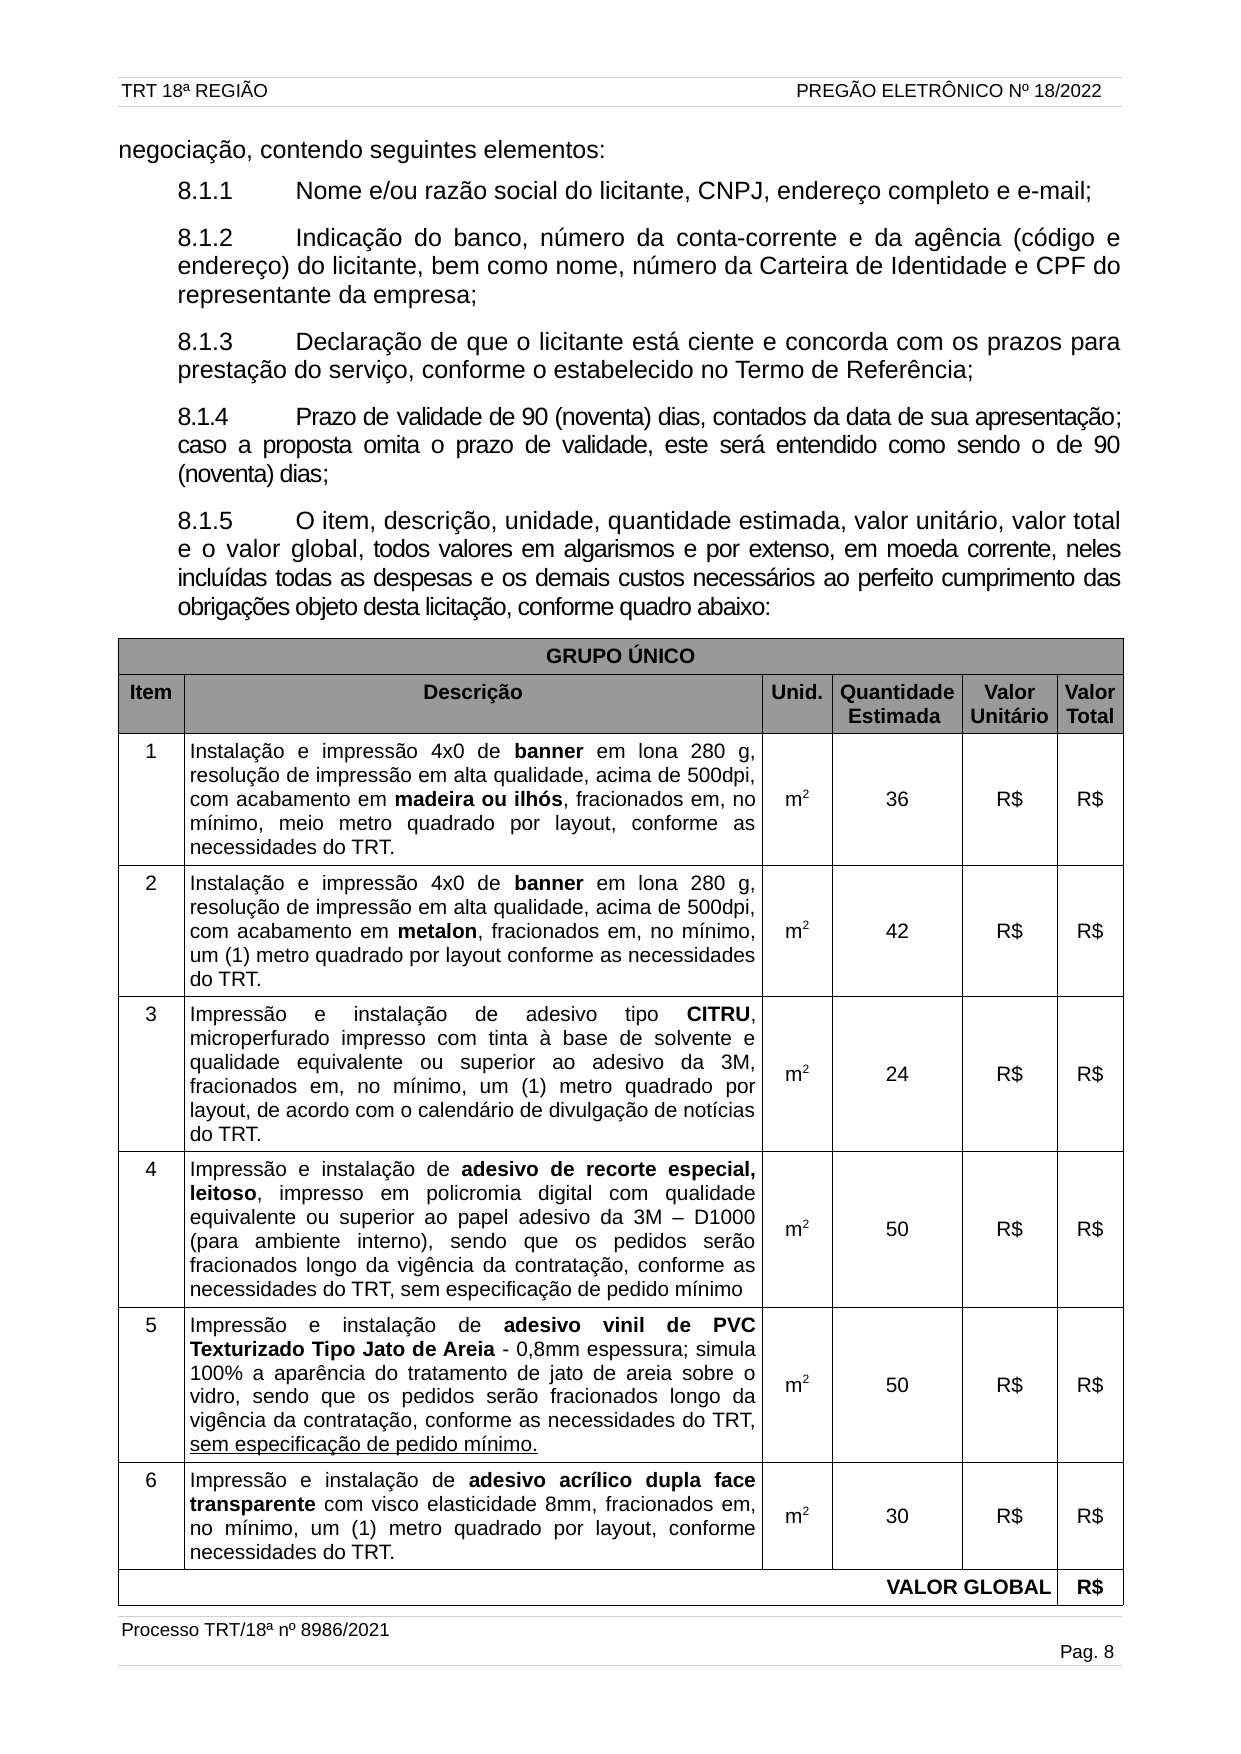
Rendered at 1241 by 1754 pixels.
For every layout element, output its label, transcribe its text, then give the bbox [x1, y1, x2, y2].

table_cell R$ [963, 1463, 1057, 1569]
table_cell R$ [1058, 866, 1123, 996]
table_cell Impressão e instalação de adesivo de recorte especial, leitoso, impresso em policromia digital com qualidade equivalente ou superior ao papel adesivo da 3M – D1000 (para ambiente interno), sendo que os pedidos serão fracionados longo da vigência da contratação, conforme as necessidades do TRT, sem especificação de pedido mínimo [185, 1152, 762, 1307]
table_cell Valor Unitário [963, 675, 1057, 733]
table_cell 3 [119, 997, 184, 1151]
table_cell Instalação e impressão 4x0 de banner em lona 280 g, resolução de impressão em alta qualidade, acima de 500dpi, com acabamento em madeira ou ilhós, fracionados em, no mínimo, meio metro quadrado por layout, conforme as necessidades do TRT. [185, 734, 762, 865]
list 8.1.4 Prazo de validade de 90 (noventa) dias, contados da data de sua apresentação; caso a proposta omita o prazo de validade, este será entendido como sendo o de 90 (noventa) dias; [177, 402, 1122, 488]
table_cell Unid. [763, 675, 832, 733]
table_cell Impressão e instalação de adesivo tipo CITRU, microperfurado impresso com tinta à base de solvente e qualidade equivalente ou superior ao adesivo da 3M, fracionados em, no mínimo, um (1) metro quadrado por layout, de acordo com o calendário de divulgação de notícias do TRT. [185, 997, 762, 1151]
table_cell R$ [1058, 1152, 1123, 1307]
table_cell m2 [763, 1152, 832, 1307]
table_cell R$ [1058, 997, 1123, 1151]
table_cell Valor Total [1058, 675, 1123, 733]
table_cell R$ [963, 734, 1057, 865]
table_cell m2 [763, 734, 832, 865]
table_cell Instalação e impressão 4x0 de banner em lona 280 g, resolução de impressão em alta qualidade, acima de 500dpi, com acabamento em metalon, fracionados em, no mínimo, um (1) metro quadrado por layout conforme as necessidades do TRT. [185, 866, 762, 996]
table_cell 30 [833, 1463, 962, 1569]
table_cell R$ [963, 1152, 1057, 1307]
table_cell Item [119, 675, 184, 733]
table_cell 36 [833, 734, 962, 865]
table_cell Impressão e instalação de adesivo vinil de PVC Texturizado Tipo Jato de Areia - 0,8mm espessura; simula 100% a aparência do tratamento de jato de areia sobre o vidro, sendo que os pedidos serão fracionados longo da vigência da contratação, conforme as necessidades do TRT, sem especificação de pedido mínimo. [185, 1308, 762, 1462]
table_cell R$ [1058, 734, 1123, 865]
table_cell 2 [119, 866, 184, 996]
table_cell m2 [763, 997, 832, 1151]
table_cell R$ [963, 1308, 1057, 1462]
table_cell Impressão e instalação de adesivo acrílico dupla face transparente com visco elasticidade 8mm, fracionados em, no mínimo, um (1) metro quadrado por layout, conforme necessidades do TRT. [185, 1463, 762, 1569]
table_header GRUPO ÚNICO [119, 639, 1123, 674]
table_cell m2 [763, 1308, 832, 1462]
table_cell 50 [833, 1152, 962, 1307]
table_cell m2 [763, 866, 832, 996]
table_cell 1 [119, 734, 184, 865]
table_cell 42 [833, 866, 962, 996]
table_cell Quantidade Estimada [833, 675, 962, 733]
text 8.1.5 O item, descrição, unidade, quantidade estimada, valor unitário, valor total e o valor global, todos valores em algarismos e por extenso, em moeda corrente, neles incluídas todas as despesas e os demais custos necessários ao perfeito cumprimento das obrigações objeto desta licitação, conforme quadro abaixo: [177, 506, 1122, 621]
table_cell R$ [963, 866, 1057, 996]
table_cell VALOR GLOBAL [119, 1570, 1057, 1605]
table_cell m2 [763, 1463, 832, 1569]
table_cell 5 [119, 1308, 184, 1462]
text negociação, contendo seguintes elementos: [118, 136, 1122, 164]
text 8.1.1 Nome e/ou razão social do licitante, CNPJ, endereço completo e e-mail; [177, 176, 1122, 205]
table_cell 6 [119, 1463, 184, 1569]
table_cell 24 [833, 997, 962, 1151]
table_cell R$ [1058, 1308, 1123, 1462]
text 8.1.2 Indicação do banco, número da conta-corrente e da agência (código e endereço) do licitante, bem como nome, número da Carteira de Identidade e CPF do representante da empresa; [177, 222, 1122, 309]
table_cell R$ [1058, 1570, 1123, 1605]
table_cell Descrição [185, 675, 762, 733]
list 8.1.3 Declaração de que o licitante está ciente e concorda com os prazos para prestação do serviço, conforme o estabelecido no Termo de Referência; [177, 326, 1122, 384]
table_cell R$ [1058, 1463, 1123, 1569]
table_cell R$ [963, 997, 1057, 1151]
table_cell 4 [119, 1152, 184, 1307]
table_cell 50 [833, 1308, 962, 1462]
